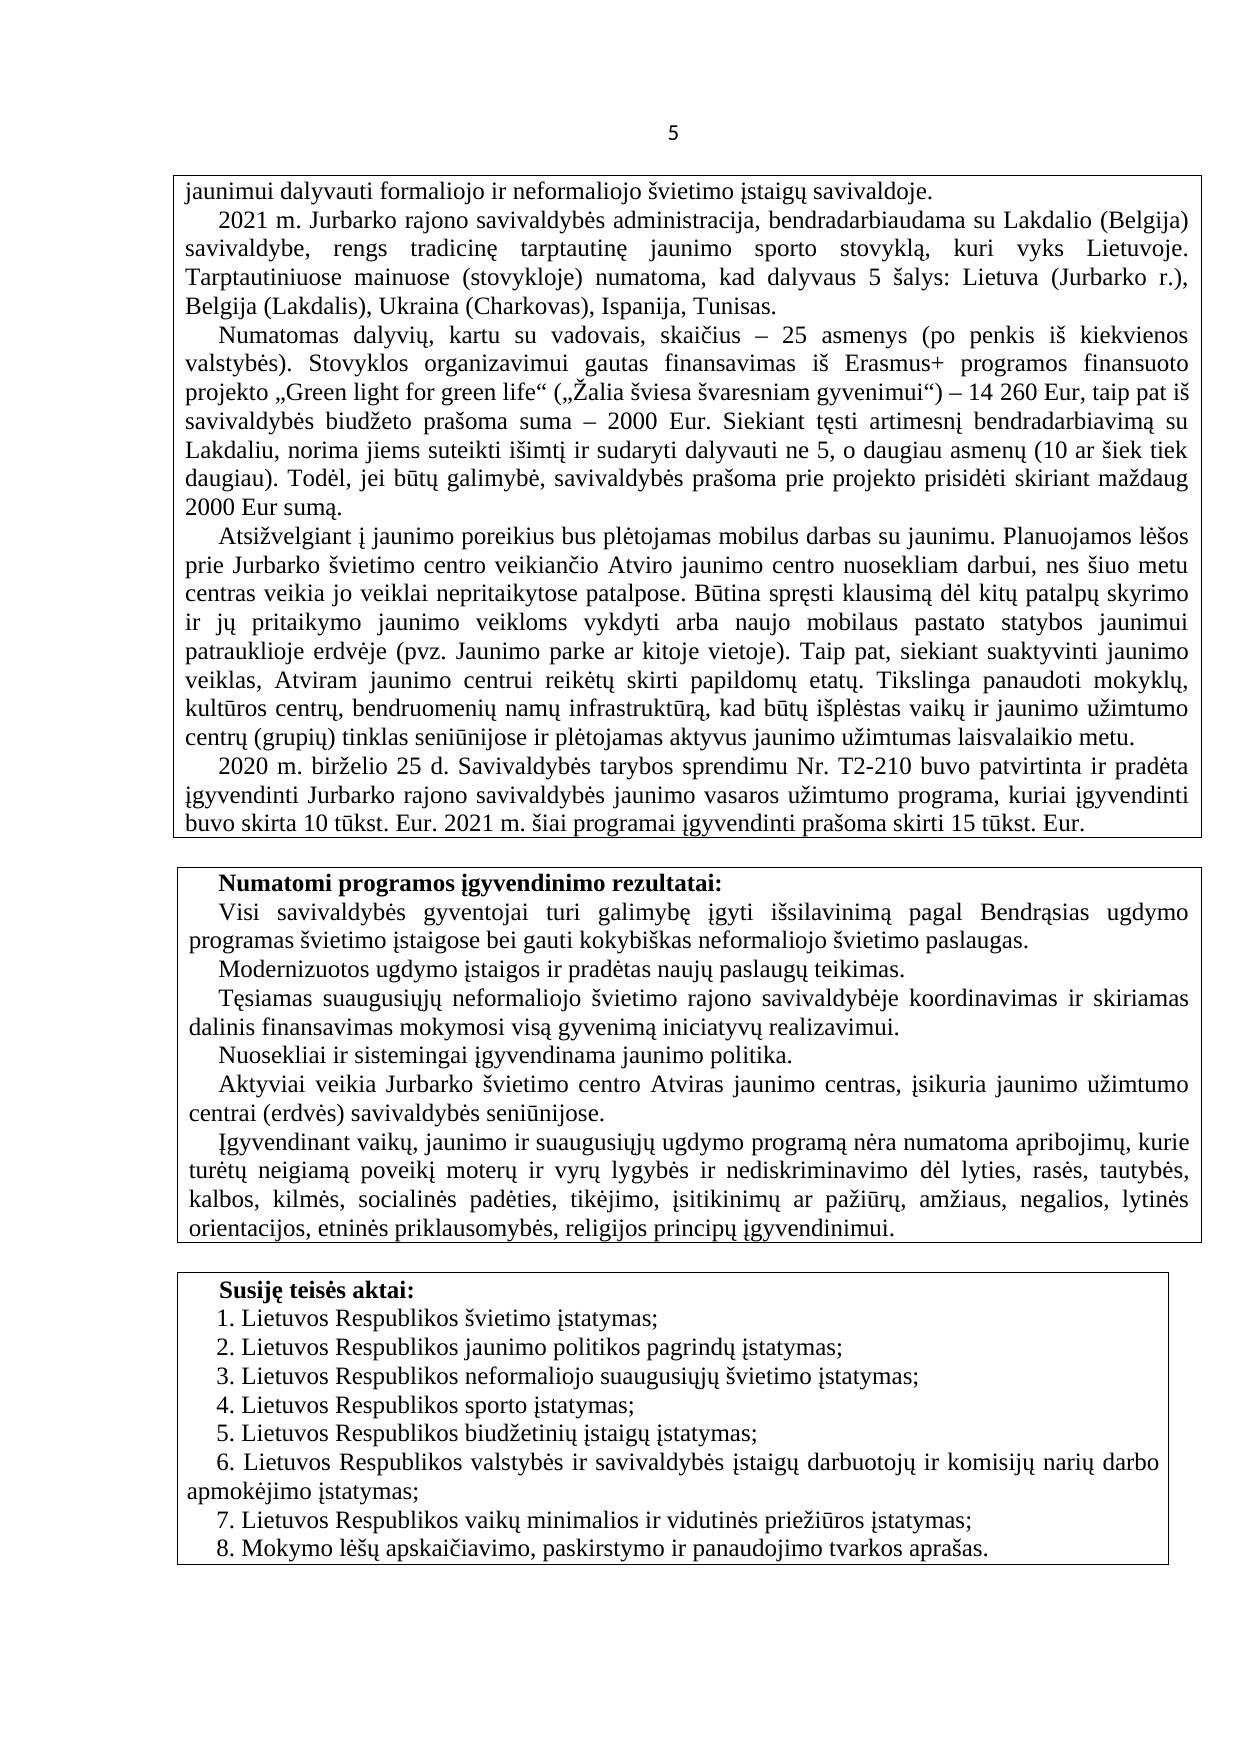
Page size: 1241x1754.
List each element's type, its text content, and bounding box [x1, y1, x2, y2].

table_cell jaunimui dalyvauti formaliojo ir neformaliojo švietimo įstaigų savivaldoje. 2021 m. Jurbarko rajono savivaldybės administracija, bendradarbiaudama su Lakdalio (Belgija) savivaldybe, rengs tradicinę tarptautinę jaunimo sporto stovyklą, kuri vyks Lietuvoje. Tarptautiniuose mainuose (stovykloje) numatoma, kad dalyvaus 5 šalys: Lietuva (Jurbarko r.), Belgija (Lakdalis), Ukraina (Charkovas), Ispanija, Tunisas. Numatomas dalyvių, kartu su vadovais, skaičius – 25 asmenys (po penkis iš kiekvienos valstybės). Stovyklos organizavimui gautas finansavimas iš Erasmus+ programos finansuoto projekto „Green light for green life“ („Žalia šviesa švaresniam gyvenimui“) – 14 260 Eur, taip pat iš savivaldybės biudžeto prašoma suma – 2000 Eur. Siekiant tęsti artimesnį bendradarbiavimą su Lakdaliu, norima jiems suteikti išimtį ir sudaryti dalyvauti ne 5, o daugiau asmenų (10 ar šiek tiek daugiau). Todėl, jei būtų galimybė, savivaldybės prašoma prie projekto prisidėti skiriant maždaug 2000 Eur sumą. Atsižvelgiant į jaunimo poreikius bus plėtojamas mobilus darbas su jaunimu. Planuojamos lėšos prie Jurbarko švietimo centro veikiančio Atviro jaunimo centro nuosekliam darbui, nes šiuo metu centras veikia jo veiklai nepritaikytose patalpose. Būtina spręsti klausimą dėl kitų patalpų skyrimo ir jų pritaikymo jaunimo veikloms vykdyti arba naujo mobilaus pastato statybos jaunimui patrauklioje erdvėje (pvz. Jaunimo parke ar kitoje vietoje). Taip pat, siekiant suaktyvinti jaunimo veiklas, Atviram jaunimo centrui reikėtų skirti papildomų etatų. Tikslinga panaudoti mokyklų, kultūros centrų, bendruomenių namų infrastruktūrą, kad būtų išplėstas vaikų ir jaunimo užimtumo centrų (grupių) tinklas seniūnijose ir plėtojamas aktyvus jaunimo užimtumas laisvalaikio metu. 2020 m. birželio 25 d. Savivaldybės tarybos sprendimu Nr. T2-210 buvo patvirtinta ir pradėta įgyvendinti Jurbarko rajono savivaldybės jaunimo vasaros užimtumo programa, kuriai įgyvendinti buvo skirta 10 tūkst. Eur. 2021 m. šiai programai įgyvendinti prašoma skirti 15 tūkst. Eur. [174, 176, 1201, 837]
text 4. Lietuvos Respublikos sporto įstatymas; [178, 1387, 1168, 1415]
text 1. Lietuvos Respublikos švietimo įstatymas; [178, 1300, 1168, 1329]
text 6. Lietuvos Respublikos valstybės ir savivaldybės įstaigų darbuotojų ir komisijų narių darbo apmokėjimo įstatymas; [178, 1444, 1168, 1502]
table_header Numatomi programos įgyvendinimo rezultatai: Visi savivaldybės gyventojai turi galimybę įgyti išsilavinimą pagal Bendrąsias ugdymo programas švietimo įstaigose bei gauti kokybiškas neformaliojo švietimo paslaugas. Modernizuotos ugdymo įstaigos ir pradėtas naujų paslaugų teikimas. Tęsiamas suaugusiųjų neformaliojo švietimo rajono savivaldybėje koordinavimas ir skiriamas dalinis finansavimas mokymosi visą gyvenimą iniciatyvų realizavimui. Nuosekliai ir sistemingai įgyvendinama jaunimo politika. Aktyviai veikia Jurbarko švietimo centro Atviras jaunimo centras, įsikuria jaunimo užimtumo centrai (erdvės) savivaldybės seniūnijose. Įgyvendinant vaikų, jaunimo ir suaugusiųjų ugdymo programą nėra numatoma apribojimų, kurie turėtų neigiamą poveikį moterų ir vyrų lygybės ir nediskriminavimo dėl lyties, rasės, tautybės, kalbos, kilmės, socialinės padėties, tikėjimo, įsitikinimų ar pažiūrų, amžiaus, negalios, lytinės orientacijos, etninės priklausomybės, religijos principų įgyvendinimui. [178, 868, 1201, 1242]
text Susiję teisės aktai: [178, 1273, 1168, 1300]
text 8. Mokymo lėšų apskaičiavimo, paskirstymo ir panaudojimo tvarkos aprašas. [178, 1530, 1168, 1564]
text 7. Lietuvos Respublikos vaikų minimalios ir vidutinės priežiūros įstatymas; [178, 1502, 1168, 1530]
text 5. Lietuvos Respublikos biudžetinių įstaigų įstatymas; [178, 1415, 1168, 1444]
text 3. Lietuvos Respublikos neformaliojo suaugusiųjų švietimo įstatymas; [178, 1358, 1168, 1387]
text 2. Lietuvos Respublikos jaunimo politikos pagrindų įstatymas; [178, 1329, 1168, 1358]
